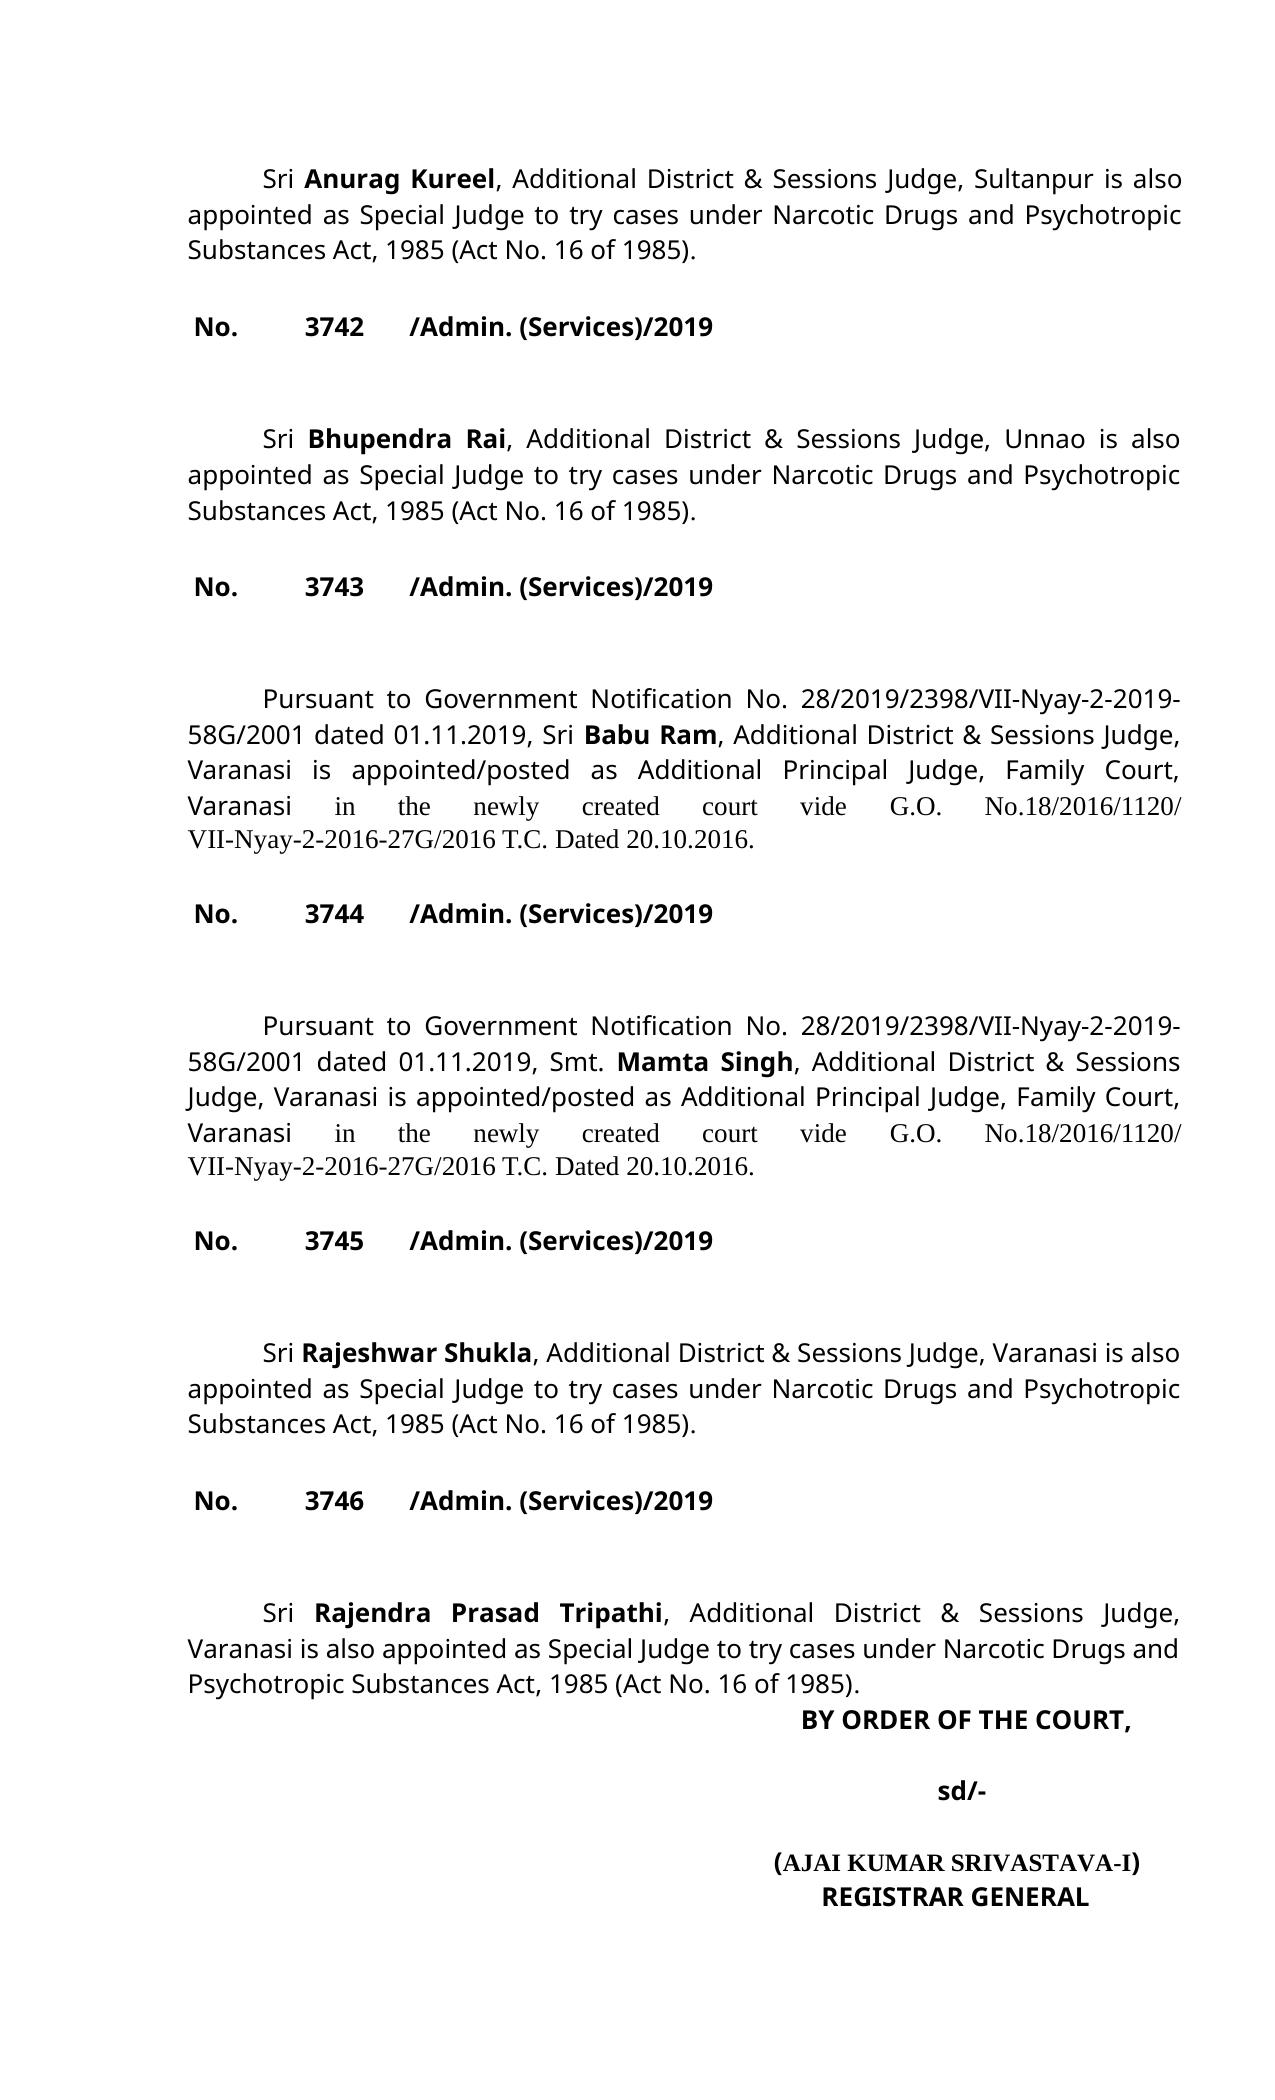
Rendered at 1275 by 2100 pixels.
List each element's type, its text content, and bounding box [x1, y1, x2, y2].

text Sri Anurag Kureel, Additional District & Sessions Judge, Sultanpur is also appointed as Special Judge to try cases under Narcotic Drugs and Psychotropic Substances Act, 1985 (Act No. 16 of 1985). [187, 161, 1183, 267]
table_header /Admin. (Services)/2019 [404, 563, 762, 646]
text Sri Bhupendra Rai, Additional District & Sessions Judge, Unnao is also appointed as Special Judge to try cases under Narcotic Drugs and Psychotropic Substances Act, 1985 (Act No. 16 of 1985). [187, 421, 1181, 528]
text Sri Rajendra Prasad Tripathi, Additional District & Sessions Judge, Varanasi is also appointed as Special Judge to try cases under Narcotic Drugs and Psychotropic Substances Act, 1985 (Act No. 16 of 1985). [187, 1595, 1181, 1701]
table_header No. [188, 1217, 261, 1299]
table_header /Admin. (Services)/2019 [404, 890, 762, 972]
text Pursuant to Government Notification No. 28/2019/2398/VII-Nyay-2-2019-58G/2001 dated 01.11.2019, Sri Babu Ram, Additional District & Sessions Judge, Varanasi is appointed/posted as Additional Principal Judge, Family Court, Varanasi in the newly created court vide G.O. No.18/2016/1120/ VII-Nyay-2-2016-27G/2016 T.C. Dated 20.10.2016. [187, 681, 1181, 854]
table_header [261, 1477, 403, 1559]
text REGISTRAR GENERAL [187, 1879, 1181, 1914]
table_header [261, 563, 403, 646]
table_header [261, 303, 403, 386]
table_header No. [188, 1477, 261, 1559]
table_header [261, 1217, 403, 1299]
table_header /Admin. (Services)/2019 [404, 1217, 762, 1299]
text sd/- [712, 1772, 1181, 1808]
text (AJAI KUMAR SRIVASTAVA-I) [187, 1843, 1183, 1879]
text Sri Rajeshwar Shukla, Additional District & Sessions Judge, Varanasi is also appointed as Special Judge to try cases under Narcotic Drugs and Psychotropic Substances Act, 1985 (Act No. 16 of 1985). [187, 1335, 1181, 1441]
table_header No. [188, 563, 261, 646]
table_header /Admin. (Services)/2019 [404, 303, 762, 386]
table_header No. [188, 303, 261, 386]
table_header No. [188, 890, 261, 972]
text Pursuant to Government Notification No. 28/2019/2398/VII-Nyay-2-2019-58G/2001 dated 01.11.2019, Smt. Mamta Singh, Additional District & Sessions Judge, Varanasi is appointed/posted as Additional Principal Judge, Family Court, Varanasi in the newly created court vide G.O. No.18/2016/1120/ VII-Nyay-2-2016-27G/2016 T.C. Dated 20.10.2016. [187, 1008, 1181, 1181]
text BY ORDER OF THE COURT, [562, 1701, 1181, 1737]
table_header /Admin. (Services)/2019 [404, 1477, 762, 1559]
table_header [261, 890, 403, 972]
